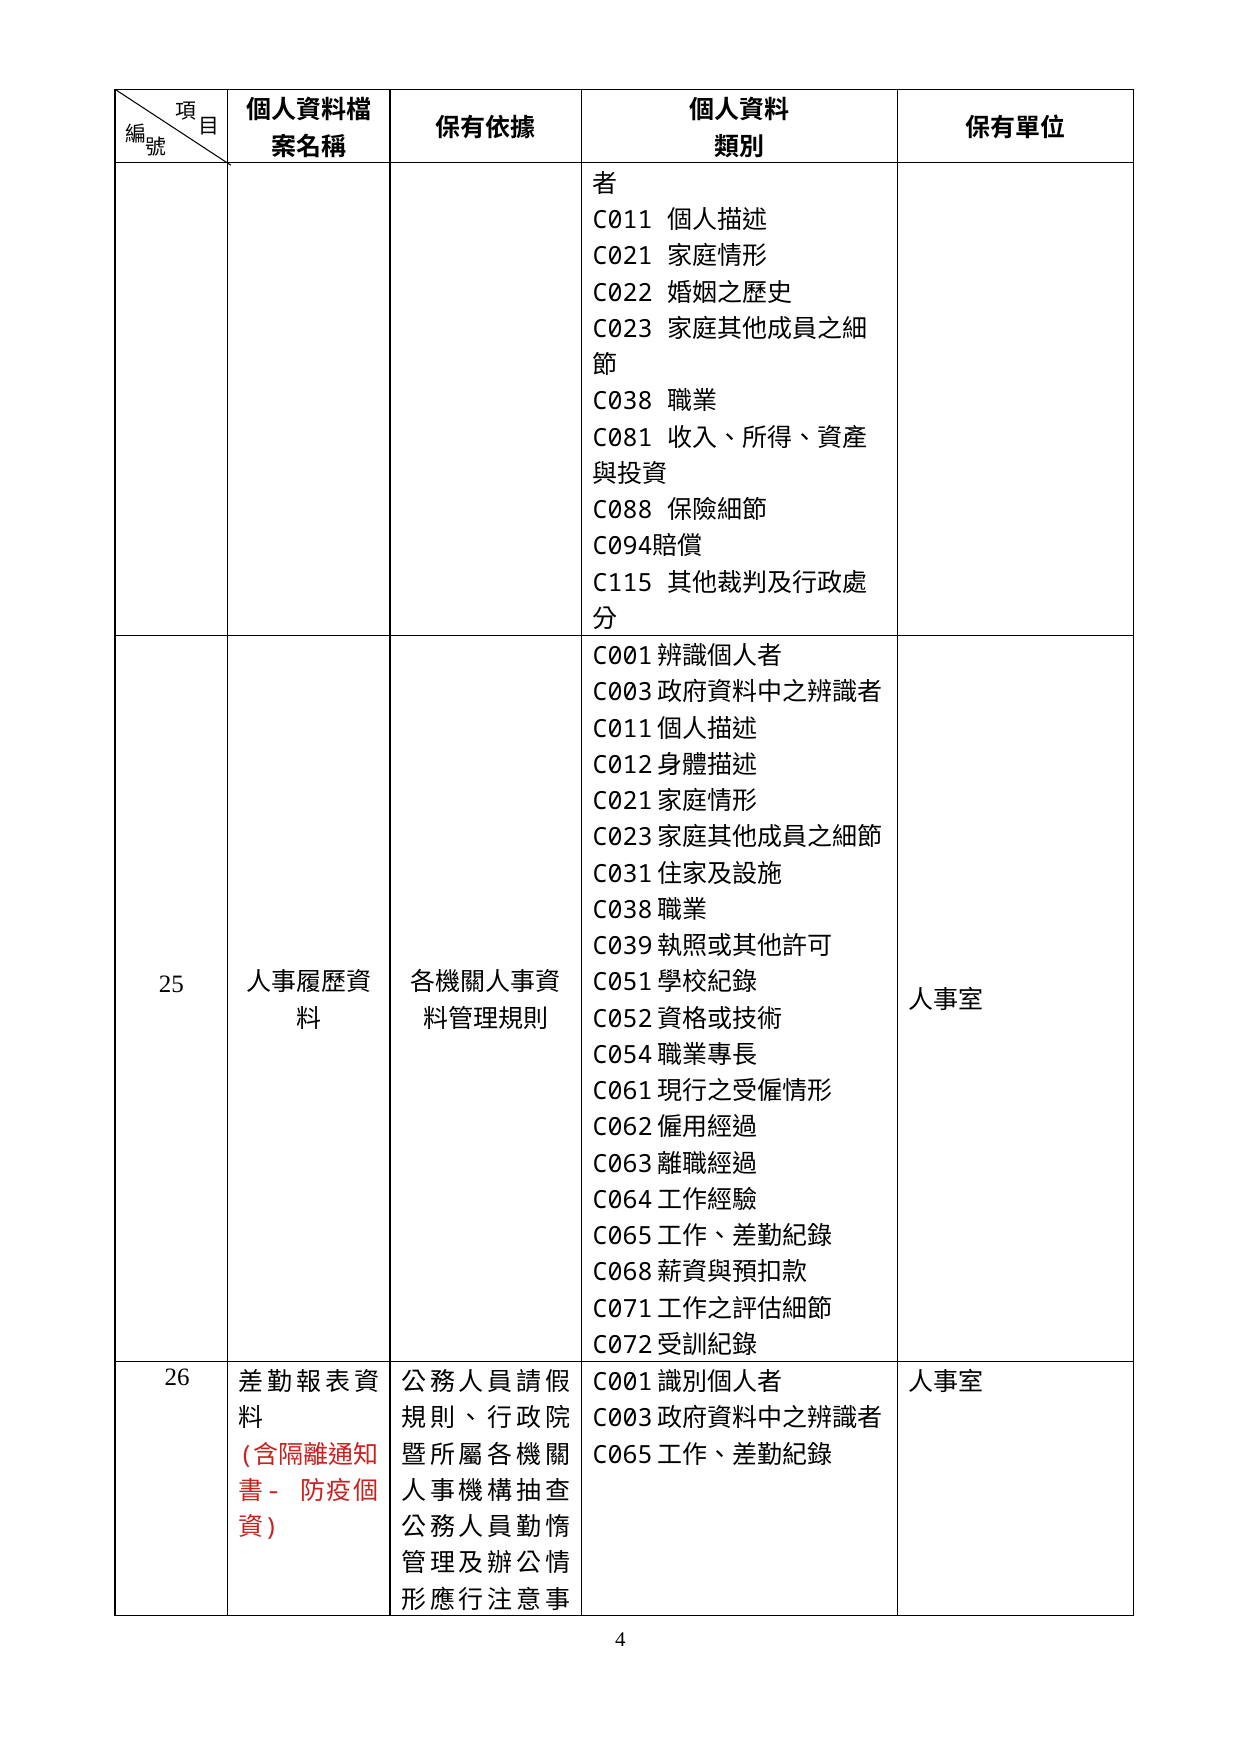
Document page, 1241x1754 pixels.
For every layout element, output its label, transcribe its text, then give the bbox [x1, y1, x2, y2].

table_cell [898, 163, 1133, 634]
table_cell 差勤報表資料 (含隔離通知書- 防疫個資) [228, 1362, 389, 1615]
table_header [1134, 89, 1140, 162]
table_cell 公務人員請假規則、行政院暨所屬各機關人事機構抽查公務人員勤惰管理及辦公情形應行注意事 [391, 1362, 581, 1615]
table_cell [1134, 1361, 1140, 1615]
table_header 個人資料檔案名稱 [228, 90, 389, 162]
table_cell 人事室 [898, 1362, 1133, 1615]
table_cell [391, 163, 581, 634]
table_cell 人事室 [898, 636, 1133, 1361]
table_header 個人資料 類別 [582, 90, 897, 162]
table_header 保有單位 [898, 90, 1133, 162]
table_cell [1134, 162, 1140, 634]
table_cell 25 [116, 636, 227, 1361]
table_cell 各機關人事資 料管理規則 [391, 636, 581, 1361]
table_header [116, 90, 227, 162]
table_cell C001辨識個人者 C003政府資料中之辨識者 C011個人描述 C012身體描述 C021家庭情形 C023家庭其他成員之細節 C031住家及設施 C038職業 C039執照或其他許可 C051學校紀錄 C052資格或技術 C054職業專長 C061現行之受僱情形 C062僱用經過 C063離職經過 C064工作經驗 C065工作、差勤紀錄 C068薪資與預扣款 C071工作之評估細節 C072受訓紀錄 [582, 636, 897, 1361]
table_cell [116, 163, 227, 634]
table_header 保有依據 [391, 90, 581, 162]
table_cell 人事履歷資 料 [228, 636, 389, 1361]
table_cell [228, 163, 389, 634]
table_cell [1134, 635, 1140, 1361]
table_cell 者 C011 個人描述 C021 家庭情形 C022 婚姻之歷史 C023 家庭其他成員之細節 C038 職業 C081 收入、所得、資產與投資 C088 保險細節 C094賠償 C115 其他裁判及行政處分 [582, 163, 897, 634]
table_cell C001識別個人者 C003政府資料中之辨識者 C065工作、差勤紀錄 [582, 1362, 897, 1615]
table_cell 26 [116, 1362, 227, 1615]
